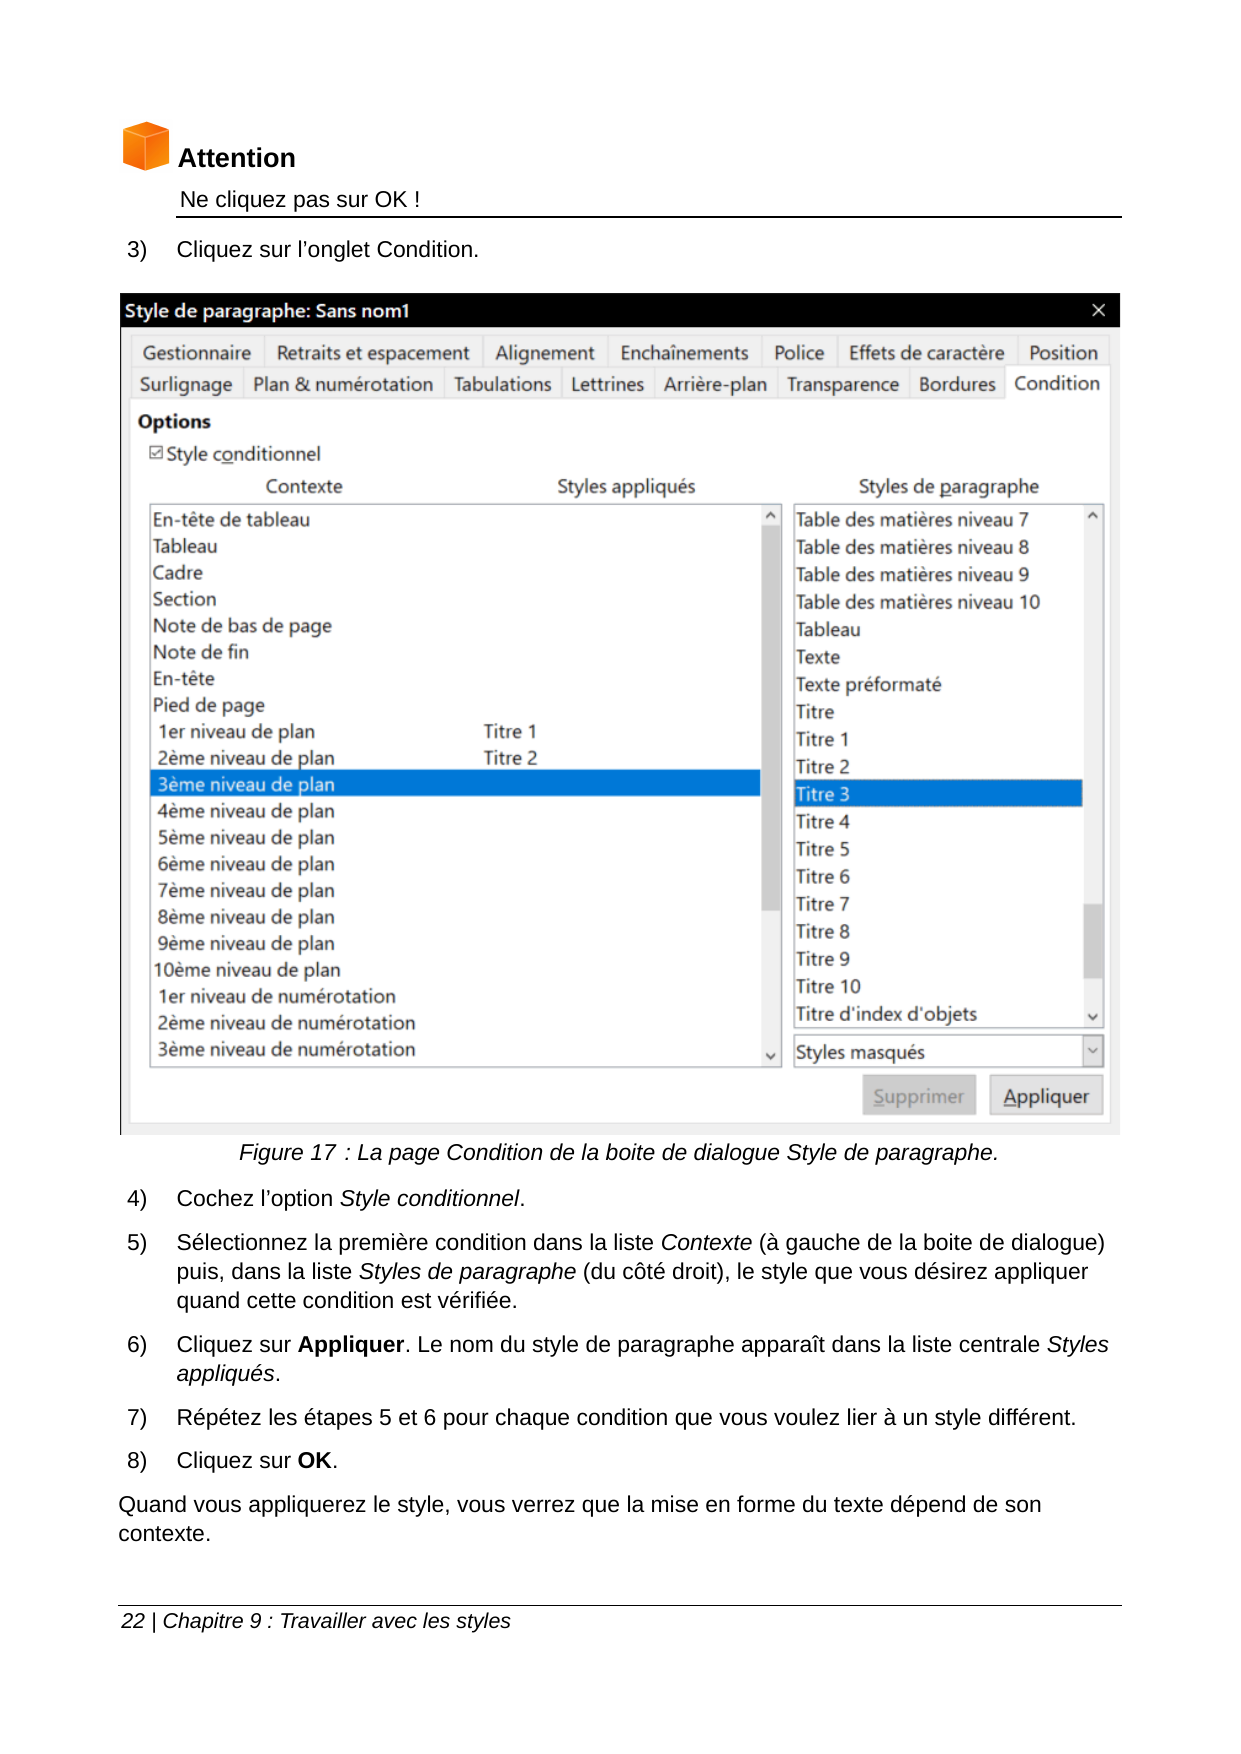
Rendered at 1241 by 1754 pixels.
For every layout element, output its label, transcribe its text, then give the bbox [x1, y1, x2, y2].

text Quand vous appliquerez le style, vous verrez que la mise en forme du texte dépend de son contexte. [118, 1488, 1122, 1547]
table_cell Figure 17 : La page Condition de la boite de dialogue Style de paragraphe. [118, 1137, 1122, 1167]
list Sélectionnez la première condition dans la liste Contexte (à gauche de la boite de dialogue) puis, dans la liste Styles de paragraphe (du côté droit), le style que vous désirez appliquer quand cette condition est vérifiée. [147, 1226, 1122, 1313]
list Cliquez sur Appliquer. Le nom du style de paragraphe apparaît dans la liste centrale Styles appliqués. [147, 1328, 1122, 1386]
text Ne cliquez pas sur OK ! [176, 181, 1122, 216]
list Cochez l’option Style conditionnel. [147, 1182, 1122, 1211]
picture [119, 119, 173, 173]
picture [120, 293, 1121, 1135]
list Répétez les étapes 5 et 6 pour chaque condition que vous voulez lier à un style différent. [147, 1401, 1122, 1430]
list Cliquez sur OK. [147, 1444, 1122, 1474]
subtitle Attention [118, 118, 1122, 173]
list Cliquez sur l’onglet Condition. [147, 233, 1122, 262]
